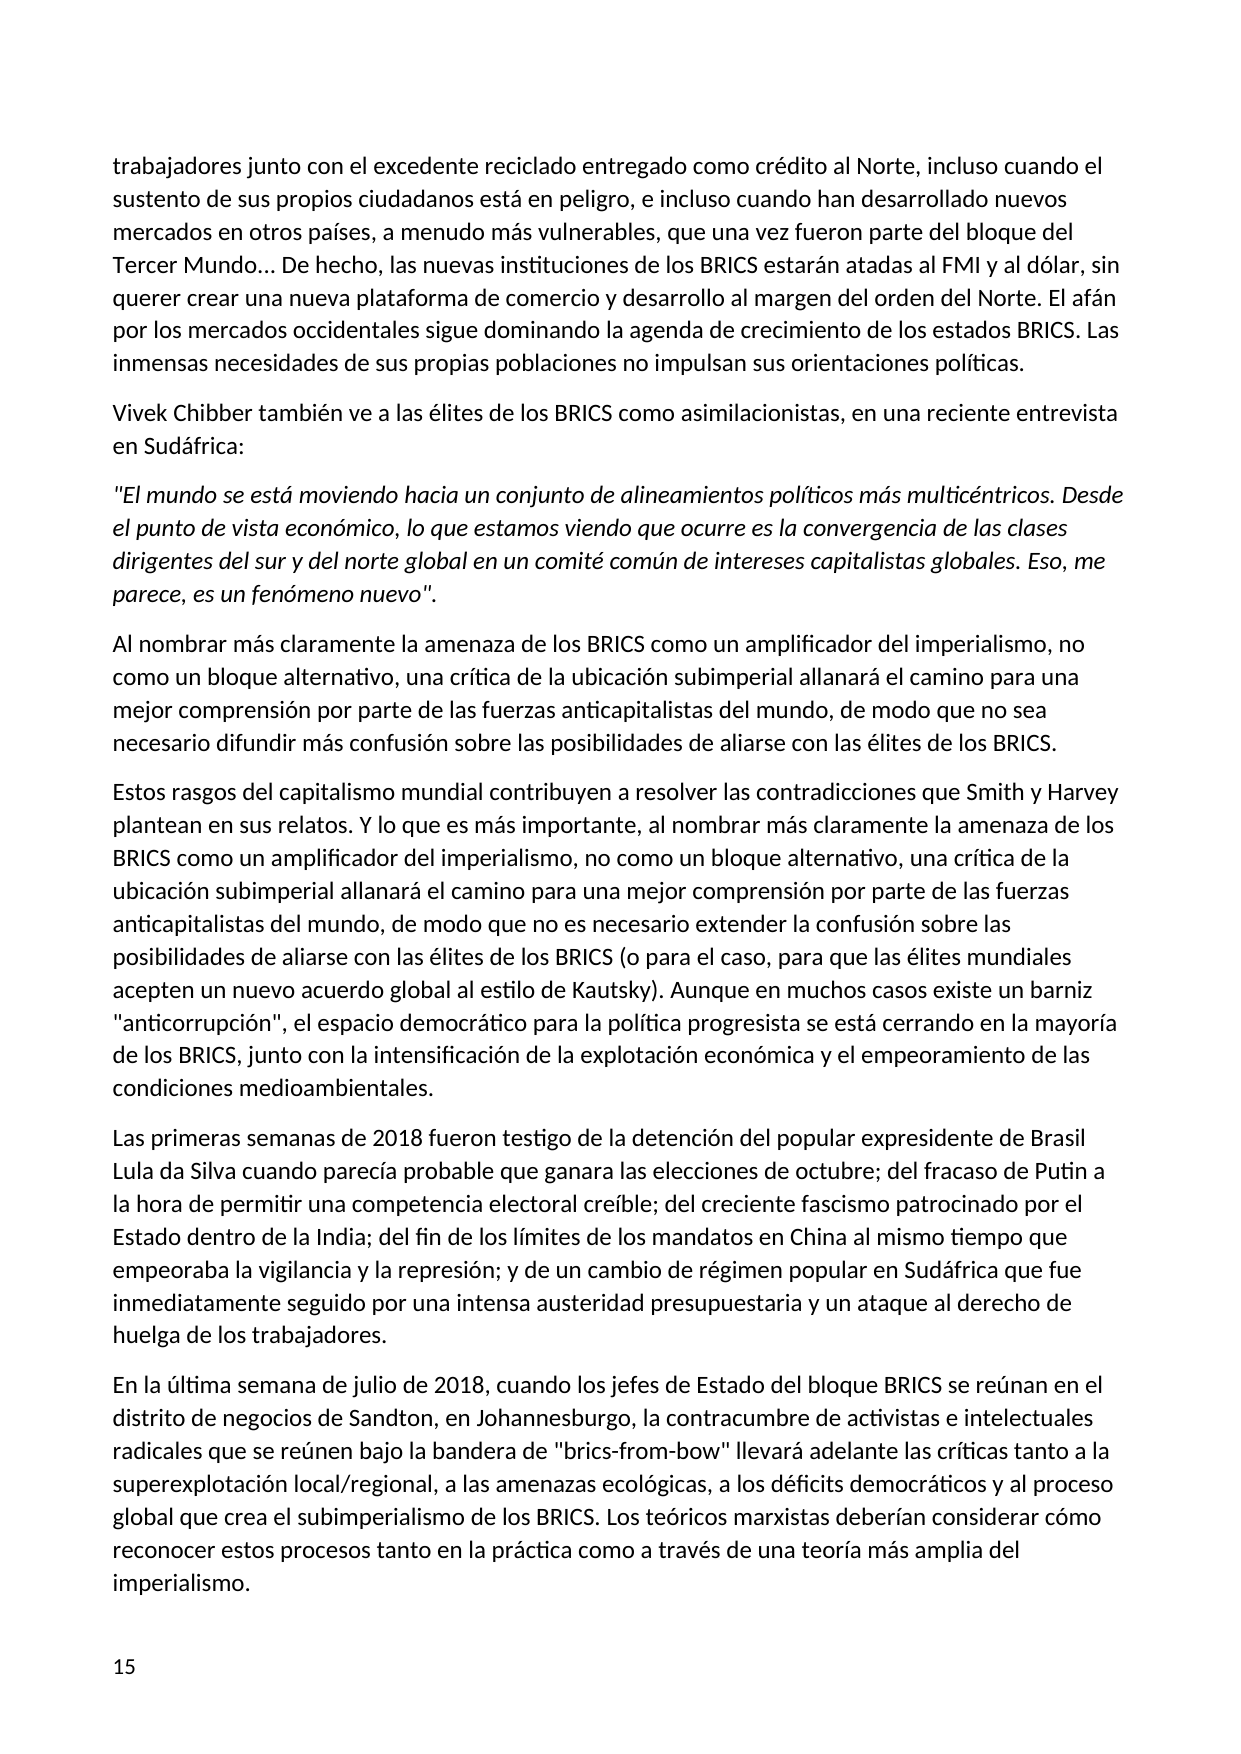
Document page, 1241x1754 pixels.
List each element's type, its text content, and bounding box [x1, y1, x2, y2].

text Vivek Chibber también ve a las élites de los BRICS como asimilacionistas, en una reciente entrevista en Sudáfrica: [112, 397, 1128, 461]
text Al nombrar más claramente la amenaza de los BRICS como un amplificador del imperialismo, no como un bloque alternativo, una crítica de la ubicación subimperial allanará el camino para una mejor comprensión por parte de las fuerzas anticapitalistas del mundo, de modo que no sea necesario difundir más confusión sobre las posibilidades de aliarse con las élites de los BRICS. [112, 628, 1128, 757]
text Estos rasgos del capitalismo mundial contribuyen a resolver las contradicciones que Smith y Harvey plantean en sus relatos. Y lo que es más importante, al nombrar más claramente la amenaza de los BRICS como un amplificador del imperialismo, no como un bloque alternativo, una crítica de la ubicación subimperial allanará el camino para una mejor comprensión por parte de las fuerzas anticapitalistas del mundo, de modo que no es necesario extender la confusión sobre las posibilidades de aliarse con las élites de los BRICS (o para el caso, para que las élites mundiales acepten un nuevo acuerdo global al estilo de Kautsky). Aunque en muchos casos existe un barniz "anticorrupción", el espacio democrático para la política progresista se está cerrando en la mayoría de los BRICS, junto con la intensificación de la explotación económica y el empeoramiento de las condiciones medioambientales. [112, 776, 1128, 1103]
text Las primeras semanas de 2018 fueron testigo de la detención del popular expresidente de Brasil Lula da Silva cuando parecía probable que ganara las elecciones de octubre; del fracaso de Putin a la hora de permitir una competencia electoral creíble; del creciente fascismo patrocinado por el Estado dentro de la India; del fin de los límites de los mandatos en China al mismo tiempo que empeoraba la vigilancia y la represión; y de un cambio de régimen popular en Sudáfrica que fue inmediatamente seguido por una intensa austeridad presupuestaria y un ataque al derecho de huelga de los trabajadores. [112, 1122, 1128, 1350]
text trabajadores junto con el excedente reciclado entregado como crédito al Norte, incluso cuando el sustento de sus propios ciudadanos está en peligro, e incluso cuando han desarrollado nuevos mercados en otros países, a menudo más vulnerables, que una vez fueron parte del bloque del Tercer Mundo... De hecho, las nuevas instituciones de los BRICS estarán atadas al FMI y al dólar, sin querer crear una nueva plataforma de comercio y desarrollo al margen del orden del Norte. El afán por los mercados occidentales sigue dominando la agenda de crecimiento de los estados BRICS. Las inmensas necesidades de sus propias poblaciones no impulsan sus orientaciones políticas. [112, 150, 1128, 378]
text En la última semana de julio de 2018, cuando los jefes de Estado del bloque BRICS se reúnan en el distrito de negocios de Sandton, en Johannesburgo, la contracumbre de activistas e intelectuales radicales que se reúnen bajo la bandera de "brics-from-bow" llevará adelante las críticas tanto a la superexplotación local/regional, a las amenazas ecológicas, a los déficits democráticos y al proceso global que crea el subimperialismo de los BRICS. Los teóricos marxistas deberían considerar cómo reconocer estos procesos tanto en la práctica como a través de una teoría más amplia del imperialismo. [112, 1369, 1128, 1597]
text "El mundo se está moviendo hacia un conjunto de alineamientos políticos más multicéntricos. Desde el punto de vista económico, lo que estamos viendo que ocurre es la convergencia de las clases dirigentes del sur y del norte global en un comité común de intereses capitalistas globales. Eso, me parece, es un fenómeno nuevo". [112, 479, 1128, 609]
